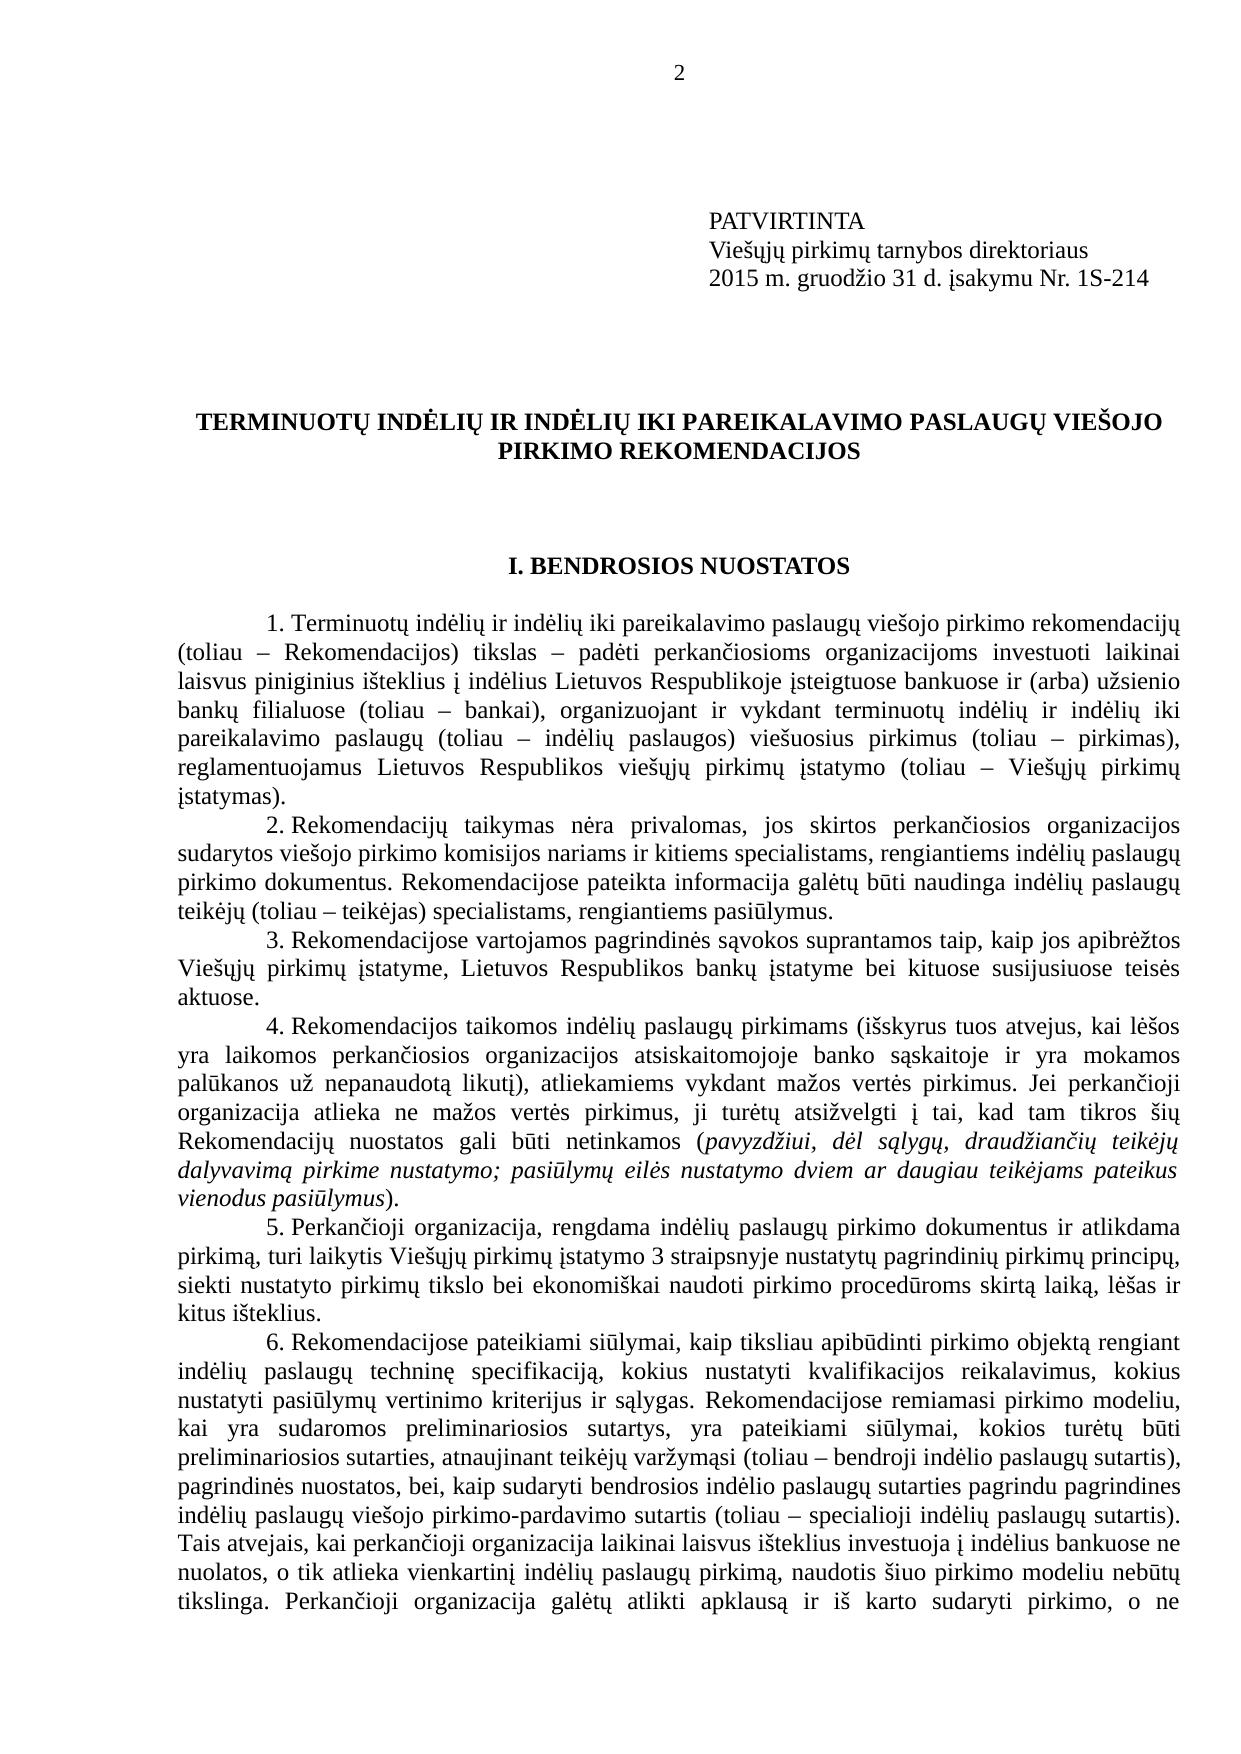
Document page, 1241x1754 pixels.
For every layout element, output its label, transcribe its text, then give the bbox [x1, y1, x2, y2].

text PATVIRTINTA [709, 206, 1181, 235]
text 3. Rekomendacijose vartojamos pagrindinės sąvokos suprantamos taip, kaip jos apibrėžtos Viešųjų pirkimų įstatyme, Lietuvos Respublikos bankų įstatyme bei kituose susijusiuose teisės aktuose. [177, 925, 1181, 1011]
text 6. Rekomendacijose pateikiami siūlymai, kaip tiksliau apibūdinti pirkimo objektą rengiant indėlių paslaugų techninę specifikaciją, kokius nustatyti kvalifikacijos reikalavimus, kokius nustatyti pasiūlymų vertinimo kriterijus ir sąlygas. Rekomendacijose remiamasi pirkimo modeliu, kai yra sudaromos preliminariosios sutartys, yra pateikiami siūlymai, kokios turėtų būti preliminariosios sutarties, atnaujinant teikėjų varžymąsi (toliau – bendroji indėlio paslaugų sutartis), pagrindinės nuostatos, bei, kaip sudaryti bendrosios indėlio paslaugų sutarties pagrindu pagrindines indėlių paslaugų viešojo pirkimo-pardavimo sutartis (toliau – specialioji indėlių paslaugų sutartis). Tais atvejais, kai perkančioji organizacija laikinai laisvus išteklius investuoja į indėlius bankuose ne nuolatos, o tik atlieka vienkartinį indėlių paslaugų pirkimą, naudotis šiuo pirkimo modeliu nebūtų tikslinga. Perkančioji organizacija galėtų atlikti apklausą ir iš karto sudaryti pirkimo, o ne [177, 1327, 1181, 1615]
text 2. Rekomendacijų taikymas nėra privalomas, jos skirtos perkančiosios organizacijos sudarytos viešojo pirkimo komisijos nariams ir kitiems specialistams, rengiantiems indėlių paslaugų pirkimo dokumentus. Rekomendacijose pateikta informacija galėtų būti naudinga indėlių paslaugų teikėjų (toliau – teikėjas) specialistams, rengiantiems pasiūlymus. [177, 810, 1181, 925]
text TERMINUOTŲ INDĖLIŲ IR INDĖLIŲ IKI PAREIKALAVIMO paslaugų viešojo pirkimo rekomendacijos [177, 407, 1181, 465]
text 5. Perkančioji organizacija, rengdama indėlių paslaugų pirkimo dokumentus ir atlikdama pirkimą, turi laikytis Viešųjų pirkimų įstatymo 3 straipsnyje nustatytų pagrindinių pirkimų principų, siekti nustatyto pirkimų tikslo bei ekonomiškai naudoti pirkimo procedūroms skirtą laiką, lėšas ir kitus išteklius. [177, 1212, 1181, 1327]
text I. BENDROSIOS NUOSTATOS [177, 551, 1181, 580]
text 2015 m. gruodžio 31 d. įsakymu Nr. 1S-214 [709, 263, 1181, 292]
text 1. Terminuotų indėlių ir indėlių iki pareikalavimo paslaugų viešojo pirkimo rekomendacijų (toliau – Rekomendacijos) tikslas – padėti perkančiosioms organizacijoms investuoti laikinai laisvus piniginius išteklius į indėlius Lietuvos Respublikoje įsteigtuose bankuose ir (arba) užsienio bankų filialuose (toliau – bankai), organizuojant ir vykdant terminuotų indėlių ir indėlių iki pareikalavimo paslaugų (toliau – indėlių paslaugos) viešuosius pirkimus (toliau – pirkimas), reglamentuojamus Lietuvos Respublikos viešųjų pirkimų įstatymo (toliau – Viešųjų pirkimų įstatymas). [177, 608, 1181, 810]
text Viešųjų pirkimų tarnybos direktoriaus [709, 235, 1181, 263]
text 4. Rekomendacijos taikomos indėlių paslaugų pirkimams (išskyrus tuos atvejus, kai lėšos yra laikomos perkančiosios organizacijos atsiskaitomojoje banko sąskaitoje ir yra mokamos palūkanos už nepanaudotą likutį), atliekamiems vykdant mažos vertės pirkimus. Jei perkančioji organizacija atlieka ne mažos vertės pirkimus, ji turėtų atsižvelgti į tai, kad tam tikros šių Rekomendacijų nuostatos gali būti netinkamos (pavyzdžiui, dėl sąlygų, draudžiančių teikėjų dalyvavimą pirkime nustatymo; pasiūlymų eilės nustatymo dviem ar daugiau teikėjams pateikus vienodus pasiūlymus). [177, 1011, 1181, 1212]
